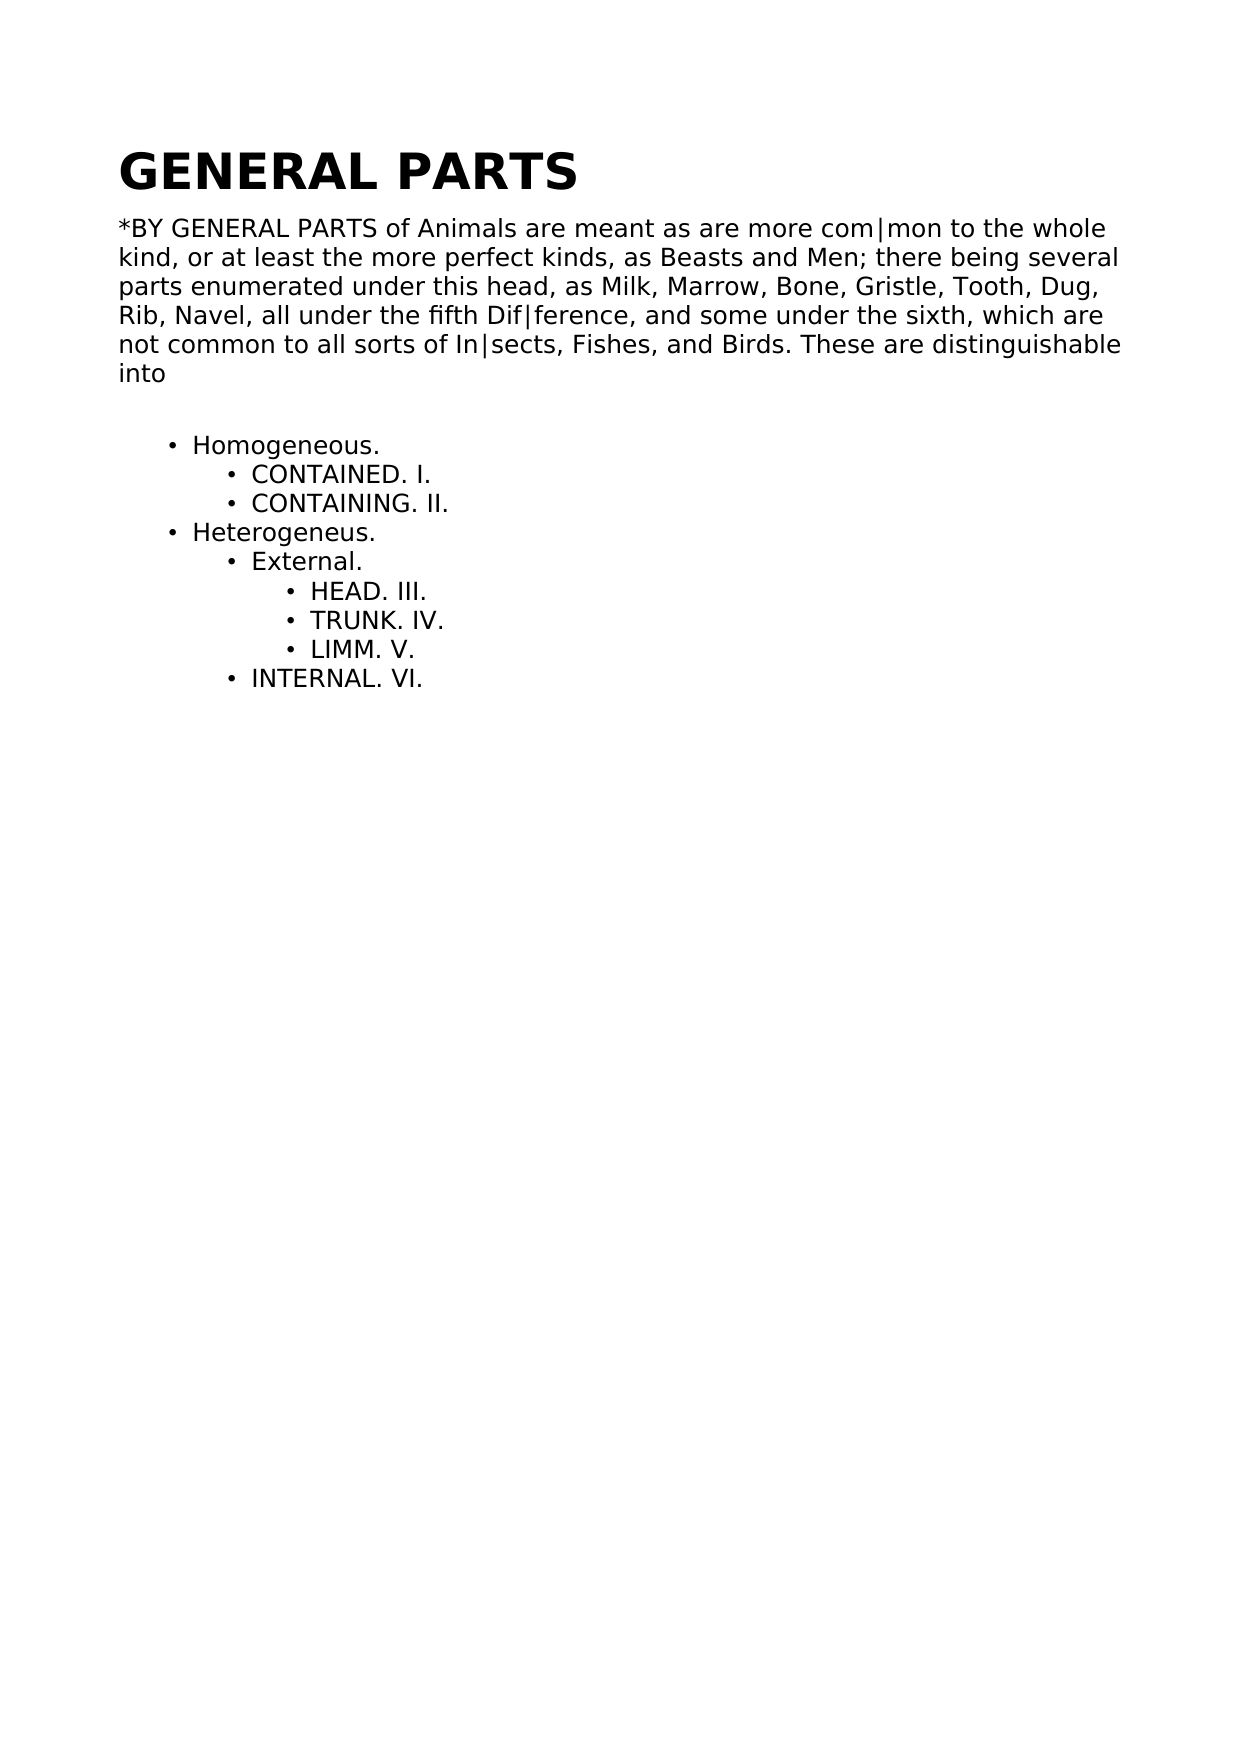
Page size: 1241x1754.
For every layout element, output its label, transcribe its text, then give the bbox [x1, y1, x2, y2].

list Heterogeneus. [177, 518, 1122, 547]
list HEAD. III. [295, 577, 1122, 606]
list CONTAINING. II. [236, 489, 1122, 518]
text *BY GENERAL PARTS of Animals are meant as are more com∣mon to the whole kind, or at least the more perfect kinds, as Beasts and Men; there being several parts enumerated under this head, as Milk, Marrow, Bone, Gristle, Tooth, Dug, Rib, Navel, all under the fifth Dif∣ference, and some under the sixth, which are not common to all sorts of In∣sects, Fishes, and Birds. These are distinguishable into [118, 214, 1122, 389]
list INTERNAL. VI. [236, 664, 1122, 693]
list LIMM. V. [295, 635, 1122, 664]
list External. [236, 547, 1122, 577]
list Homogeneous. [177, 431, 1122, 460]
list CONTAINED. I. [236, 460, 1122, 489]
list TRUNK. IV. [295, 606, 1122, 635]
subtitle GENERAL PARTS [118, 143, 1122, 201]
